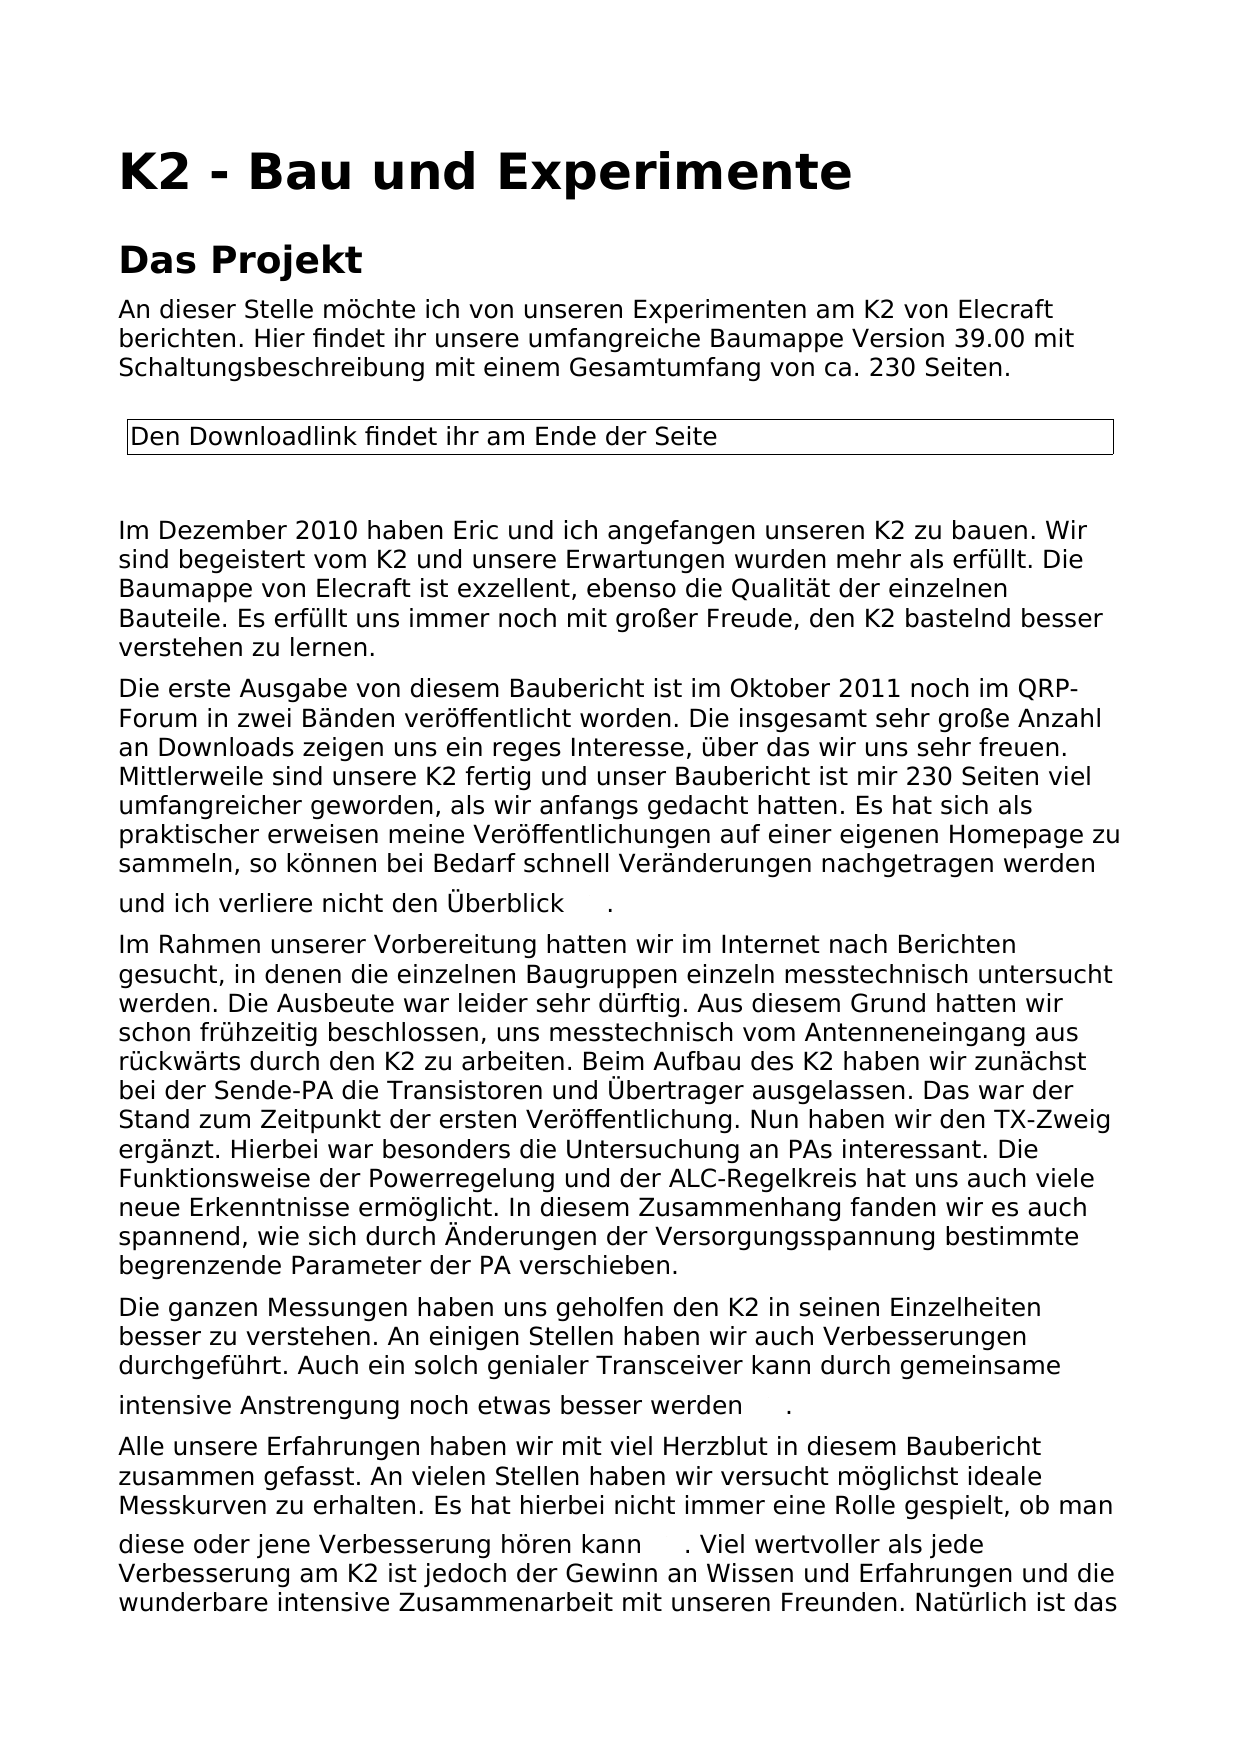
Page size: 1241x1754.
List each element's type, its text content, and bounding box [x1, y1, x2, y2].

text An dieser Stelle möchte ich von unseren Experimenten am K2 von Elecraft berichten. Hier findet ihr unsere umfangreiche Baumappe Version 39.00 mit Schaltungsbeschreibung mit einem Gesamtumfang von ca. 230 Seiten. [118, 295, 1122, 382]
text Alle unsere Erfahrungen haben wir mit viel Herzblut in diesem Baubericht zusammen gefasst. An vielen Stellen haben wir versucht möglichst ideale Messkurven zu erhalten. Es hat hierbei nicht immer eine Rolle gespielt, ob man diese oder jene Verbesserung hören kann . Viel wertvoller als jede Verbesserung am K2 ist jedoch der Gewinn an Wissen und Erfahrungen und die wunderbare intensive Zusammenarbeit mit unseren Freunden. Natürlich ist das [118, 1432, 1122, 1618]
text Die ganzen Messungen haben uns geholfen den K2 in seinen Einzelheiten besser zu verstehen. An einigen Stellen haben wir auch Verbesserungen durchgeführt. Auch ein solch genialer Transceiver kann durch gemeinsame intensive Anstrengung noch etwas besser werden . [118, 1293, 1122, 1420]
text Im Dezember 2010 haben Eric und ich angefangen unseren K2 zu bauen. Wir sind begeistert vom K2 und unsere Erwartungen wurden mehr als erfüllt. Die Baumappe von Elecraft ist exzellent, ebenso die Qualität der einzelnen Bauteile. Es erfüllt uns immer noch mit großer Freude, den K2 bastelnd besser verstehen zu lernen. [118, 516, 1122, 662]
text Im Rahmen unserer Vorbereitung hatten wir im Internet nach Berichten gesucht, in denen die einzelnen Baugruppen einzeln messtechnisch untersucht werden. Die Ausbeute war leider sehr dürftig. Aus diesem Grund hatten wir schon frühzeitig beschlossen, uns messtechnisch vom Antenneneingang aus rückwärts durch den K2 zu arbeiten. Beim Aufbau des K2 haben wir zunächst bei der Sende-PA die Transistoren und Übertrager ausgelassen. Das war der Stand zum Zeitpunkt der ersten Veröffentlichung. Nun haben wir den TX-Zweig ergänzt. Hierbei war besonders die Untersuchung an PAs interessant. Die Funktionsweise der Powerregelung und der ALC-Regelkreis hat uns auch viele neue Erkenntnisse ermöglicht. In diesem Zusammenhang fanden wir es auch spannend, wie sich durch Änderungen der Versorgungsspannung bestimmte begrenzende Parameter der PA verschieben. [118, 931, 1122, 1281]
table_header Den Downloadlink findet ihr am Ende der Seite [128, 420, 1113, 454]
text Die erste Ausgabe von diesem Baubericht ist im Oktober 2011 noch im QRP-Forum in zwei Bänden veröffentlicht worden. Die insgesamt sehr große Anzahl an Downloads zeigen uns ein reges Interesse, über das wir uns sehr freuen. Mittlerweile sind unsere K2 fertig und unser Baubericht ist mir 230 Seiten viel umfangreicher geworden, als wir anfangs gedacht hatten. Es hat sich als praktischer erweisen meine Veröffentlichungen auf einer eigenen Homepage zu sammeln, so können bei Bedarf schnell Veränderungen nachgetragen werden und ich verliere nicht den Überblick . [118, 674, 1122, 918]
subtitle K2 - Bau und Experimente [118, 143, 1122, 201]
subtitle Das Projekt [118, 239, 1122, 282]
